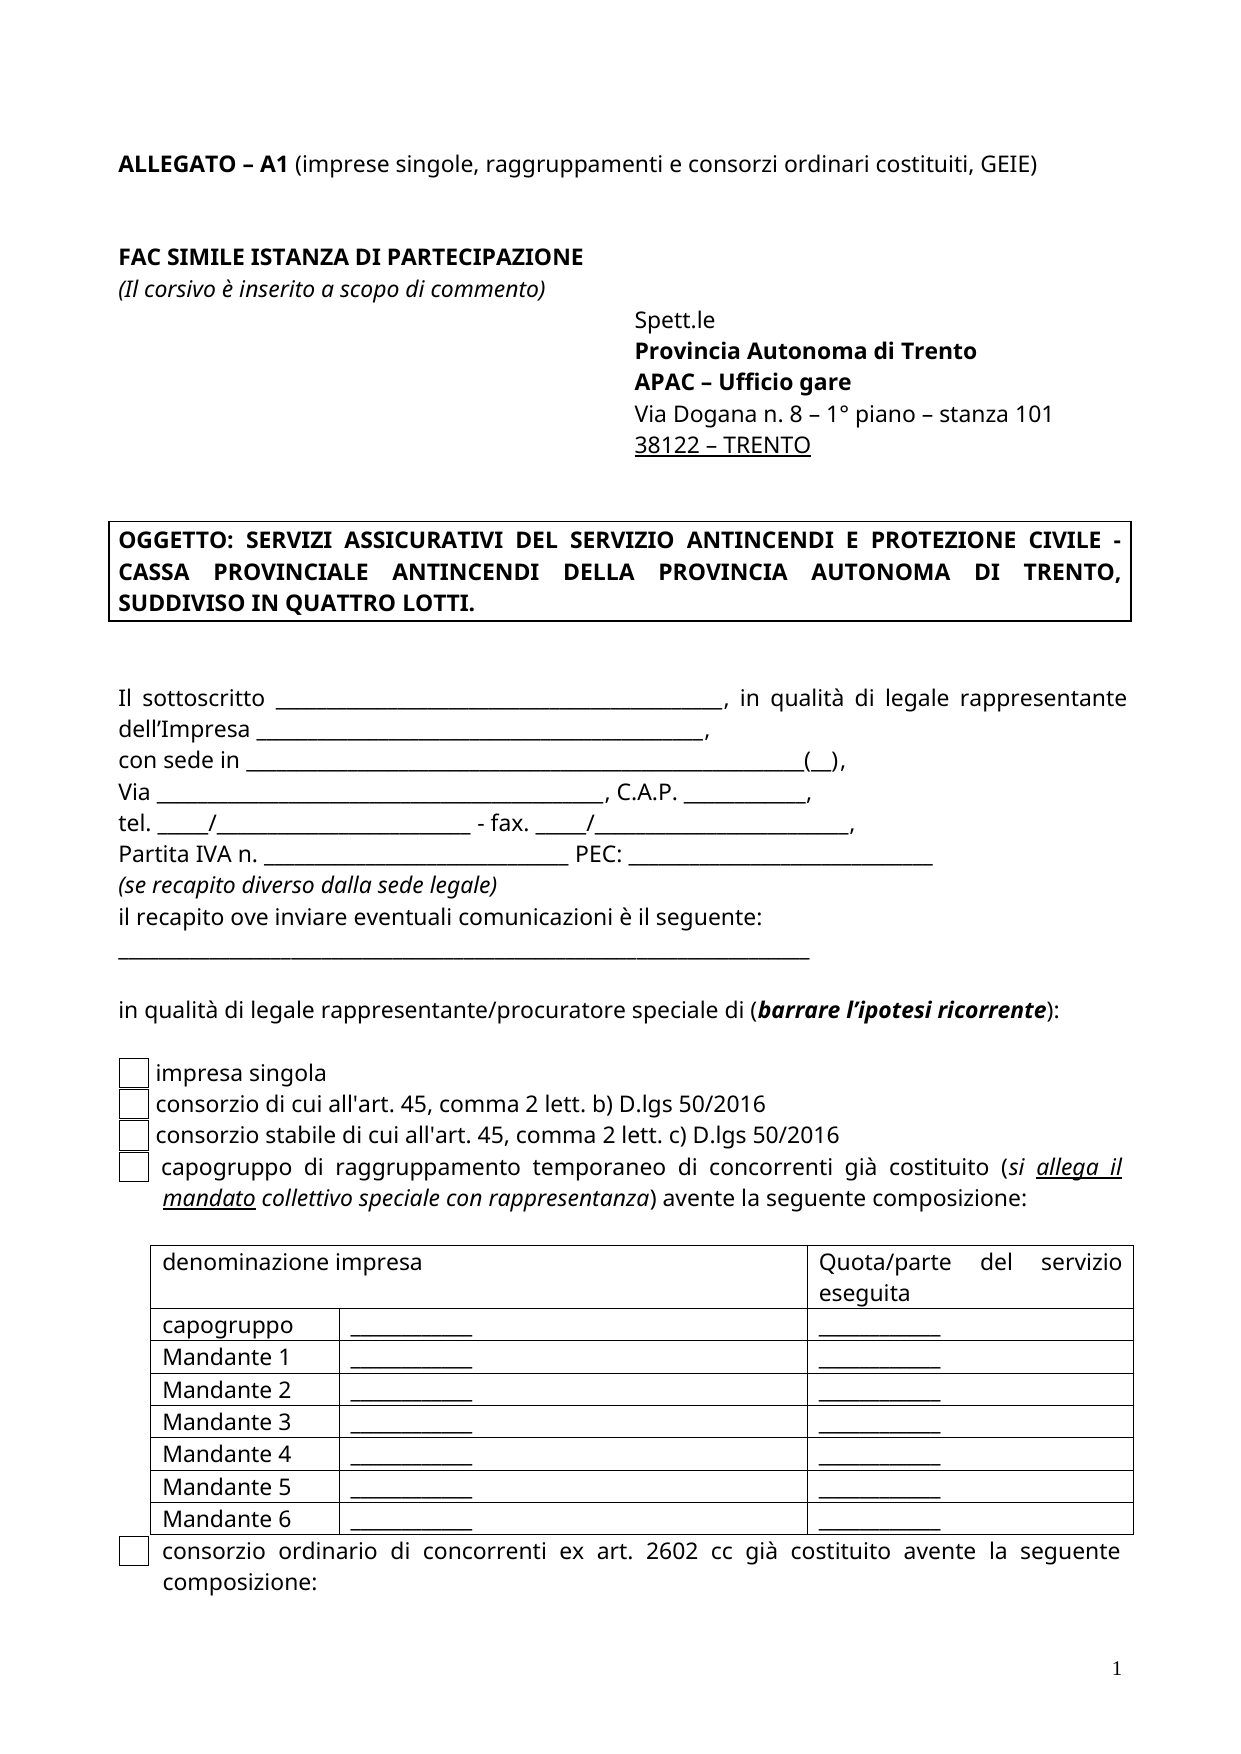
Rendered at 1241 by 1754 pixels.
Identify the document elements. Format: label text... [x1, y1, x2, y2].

text (Il corsivo è inserito a scopo di commento) [118, 273, 1122, 304]
table_cell ____________ [340, 1341, 807, 1373]
text consorzio di cui all'art. 45, comma 2 lett. b) D.lgs 50/2016 [118, 1088, 1122, 1119]
text Provincia Autonoma di Trento [118, 335, 1122, 366]
table_header denominazione impresa [151, 1246, 807, 1308]
text (se recapito diverso dalla sede legale) [118, 869, 1122, 901]
text FAC SIMILE ISTANZA DI PARTECIPAZIONE [118, 241, 1023, 273]
text ALLEGATO – A1 (imprese singole, raggruppamenti e consorzi ordinari costituiti, GEIE) [118, 148, 1226, 179]
table_cell Mandante 4 [151, 1438, 339, 1469]
table_cell Mandante 6 [151, 1503, 339, 1534]
text Il sottoscritto ____________________________________________, in qualità di legale rappresentante dell’Impresa ____________________________________________, [118, 682, 1128, 744]
table_cell ____________ [340, 1438, 807, 1469]
text in qualità di legale rappresentante/procuratore speciale di (barrare l’ipotesi ricorrente): [118, 994, 1122, 1026]
text capogruppo di raggruppamento temporaneo di concorrenti già costituito (si allega il mandato collettivo speciale con rappresentanza) avente la seguente composizione: [118, 1151, 1122, 1213]
table_cell capogruppo [151, 1309, 339, 1340]
table_cell ____________ [808, 1309, 1133, 1340]
text consorzio stabile di cui all'art. 45, comma 2 lett. c) D.lgs 50/2016 [118, 1119, 1122, 1151]
text il recapito ove inviare eventuali comunicazioni è il seguente: [118, 901, 1122, 932]
subtitle Spett.le [634, 304, 1122, 335]
subtitle Via Dogana n. 8 – 1° piano – stanza 101 [634, 398, 1122, 429]
table_cell ____________ [808, 1503, 1133, 1534]
table_cell ____________ [340, 1503, 807, 1534]
text tel. _____/_________________________ - fax. _____/_________________________, [118, 807, 1128, 838]
text ____________________________________________________________________ [118, 932, 1122, 963]
table_cell ____________ [340, 1471, 807, 1502]
text Via ____________________________________________, C.A.P. ____________, [118, 776, 1128, 807]
subtitle 38122 – TRENTO [634, 429, 1122, 460]
table_cell ____________ [340, 1374, 807, 1405]
table_cell ____________ [808, 1374, 1133, 1405]
table_cell Mandante 2 [151, 1374, 339, 1405]
table_cell Mandante 3 [151, 1406, 339, 1437]
text APAC – Ufficio gare [118, 366, 1122, 398]
table_cell Mandante 1 [151, 1341, 339, 1373]
table_header Quota/parte del servizio eseguita [808, 1246, 1133, 1308]
table_cell ____________ [808, 1438, 1133, 1469]
text OGGETTO: SERVIZI ASSICURATIVI DEL SERVIZIO ANTINCENDI E PROTEZIONE CIVILE - CASSA PROVINCIALE ANTINCENDI DELLA PROVINCIA AUTONOMA DI TRENTO, SUDDIVISO IN QUATTRO LOTTI. [110, 522, 1130, 620]
text impresa singola [118, 1057, 1122, 1088]
text Partita IVA n. ______________________________ PEC: ______________________________ [118, 838, 1128, 869]
table_cell ____________ [808, 1406, 1133, 1437]
table_cell ____________ [808, 1471, 1133, 1502]
table_cell Mandante 5 [151, 1471, 339, 1502]
table_cell ____________ [808, 1341, 1133, 1373]
text con sede in _______________________________________________________(__), [118, 744, 1128, 776]
text consorzio ordinario di concorrenti ex art. 2602 cc già costituito avente la seguente composizione: [118, 1535, 1122, 1598]
table_cell ____________ [340, 1406, 807, 1437]
table_cell ____________ [340, 1309, 807, 1340]
